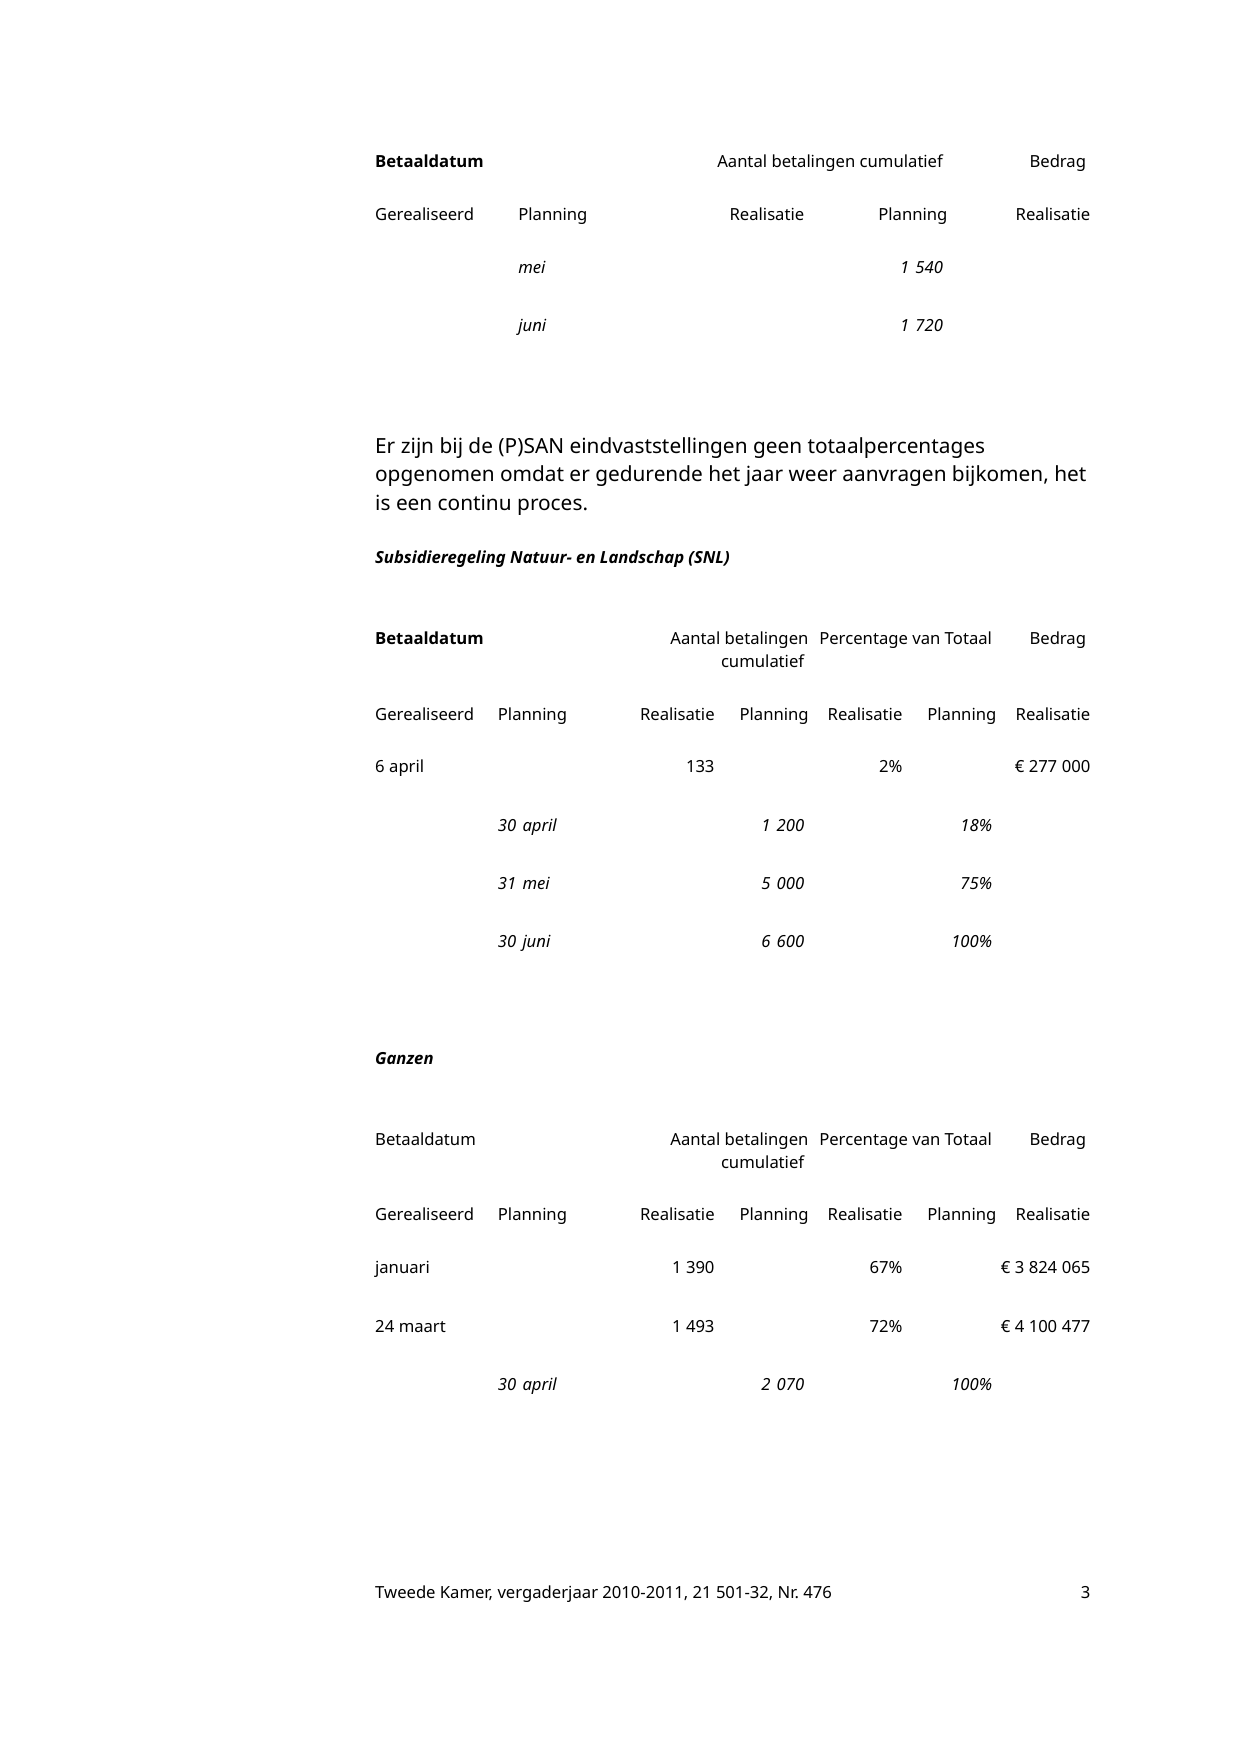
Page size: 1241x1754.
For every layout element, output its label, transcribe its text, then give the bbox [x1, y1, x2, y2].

table_cell [498, 1256, 621, 1314]
table_cell [996, 872, 1090, 930]
table_cell 100% [902, 1373, 996, 1431]
table_cell [996, 813, 1090, 872]
table_cell [621, 813, 714, 872]
table_cell Realisatie [661, 203, 804, 255]
table_cell [947, 314, 1090, 372]
table_cell [996, 1373, 1090, 1431]
table_cell € 4 100 477 [996, 1314, 1090, 1373]
table_cell [375, 255, 518, 314]
table_cell [375, 930, 498, 988]
table_cell [498, 755, 621, 813]
table_cell Realisatie [808, 702, 902, 755]
table_cell [808, 1373, 902, 1431]
table_cell [714, 1256, 808, 1314]
table_cell 1 200 [714, 813, 808, 872]
table_header Aantal betalingen cumulatief [621, 1128, 808, 1203]
table_header Bedrag [947, 150, 1090, 203]
table_cell [947, 255, 1090, 314]
table_cell Realisatie [947, 203, 1090, 255]
table_cell 1 540 [804, 255, 947, 314]
table_cell 1 720 [804, 314, 947, 372]
table_cell Realisatie [621, 702, 714, 755]
table_cell [498, 1314, 621, 1373]
text Ganzen [375, 1047, 1090, 1070]
table_cell 30 juni [498, 930, 621, 988]
table_cell [661, 255, 804, 314]
table_cell [621, 930, 714, 988]
table_cell 31 mei [498, 872, 621, 930]
table_cell [808, 930, 902, 988]
table_cell [996, 930, 1090, 988]
table_cell 67% [808, 1256, 902, 1314]
table_cell [808, 872, 902, 930]
table_cell Planning [714, 1203, 808, 1256]
table_header Aantal betalingen cumulatief [621, 627, 808, 702]
table_cell Planning [714, 702, 808, 755]
table_cell 30 april [498, 813, 621, 872]
table_cell Realisatie [996, 1203, 1090, 1256]
table_header Percentage van Totaal [808, 1128, 996, 1203]
table_cell € 277 000 [996, 755, 1090, 813]
table_cell € 3 824 065 [996, 1256, 1090, 1314]
table_cell [375, 1373, 498, 1431]
table_cell [902, 1256, 996, 1314]
table_cell januari [375, 1256, 498, 1314]
table_cell 1 390 [621, 1256, 714, 1314]
table_header Betaaldatum [375, 1128, 621, 1203]
table_cell Gerealiseerd [375, 1203, 498, 1256]
table_header Bedrag [996, 1128, 1090, 1203]
table_header Betaaldatum [375, 150, 661, 203]
text Subsidieregeling Natuur- en Landschap (SNL) [375, 546, 1090, 569]
table_cell 100% [902, 930, 996, 988]
table_cell Planning [518, 203, 661, 255]
table_cell Gerealiseerd [375, 702, 498, 755]
table_cell [714, 1314, 808, 1373]
table_cell [902, 755, 996, 813]
table_header Percentage van Totaal [808, 627, 996, 702]
table_cell Realisatie [808, 1203, 902, 1256]
table_cell [621, 872, 714, 930]
table_cell Realisatie [996, 702, 1090, 755]
table_cell [714, 755, 808, 813]
table_cell 18% [902, 813, 996, 872]
table_cell 2% [808, 755, 902, 813]
table_cell [375, 813, 498, 872]
table_cell 6 april [375, 755, 498, 813]
table_cell juni [518, 314, 661, 372]
table_cell Planning [498, 1203, 621, 1256]
table_cell [902, 1314, 996, 1373]
table_cell Planning [804, 203, 947, 255]
table_header Bedrag [996, 627, 1090, 702]
table_cell 30 april [498, 1373, 621, 1431]
table_cell [808, 813, 902, 872]
table_cell Gerealiseerd [375, 203, 518, 255]
table_cell 72% [808, 1314, 902, 1373]
table_cell mei [518, 255, 661, 314]
table_cell 1 493 [621, 1314, 714, 1373]
table_cell 2 070 [714, 1373, 808, 1431]
text Er zijn bij de (P)SAN eindvaststellingen geen totaalpercentages opgenomen omdat er gedurende het jaar weer aanvragen bijkomen, het is een continu proces. [375, 431, 1090, 516]
table_cell [621, 1373, 714, 1431]
table_cell 24 maart [375, 1314, 498, 1373]
table_cell Planning [902, 702, 996, 755]
table_cell 133 [621, 755, 714, 813]
table_cell Planning [498, 702, 621, 755]
table_header Betaaldatum [375, 627, 621, 702]
table_cell 6 600 [714, 930, 808, 988]
table_cell [661, 314, 804, 372]
table_cell [375, 872, 498, 930]
table_header Aantal betalingen cumulatief [661, 150, 947, 203]
table_cell Realisatie [621, 1203, 714, 1256]
table_cell [375, 314, 518, 372]
table_cell Planning [902, 1203, 996, 1256]
table_cell 5 000 [714, 872, 808, 930]
table_cell 75% [902, 872, 996, 930]
